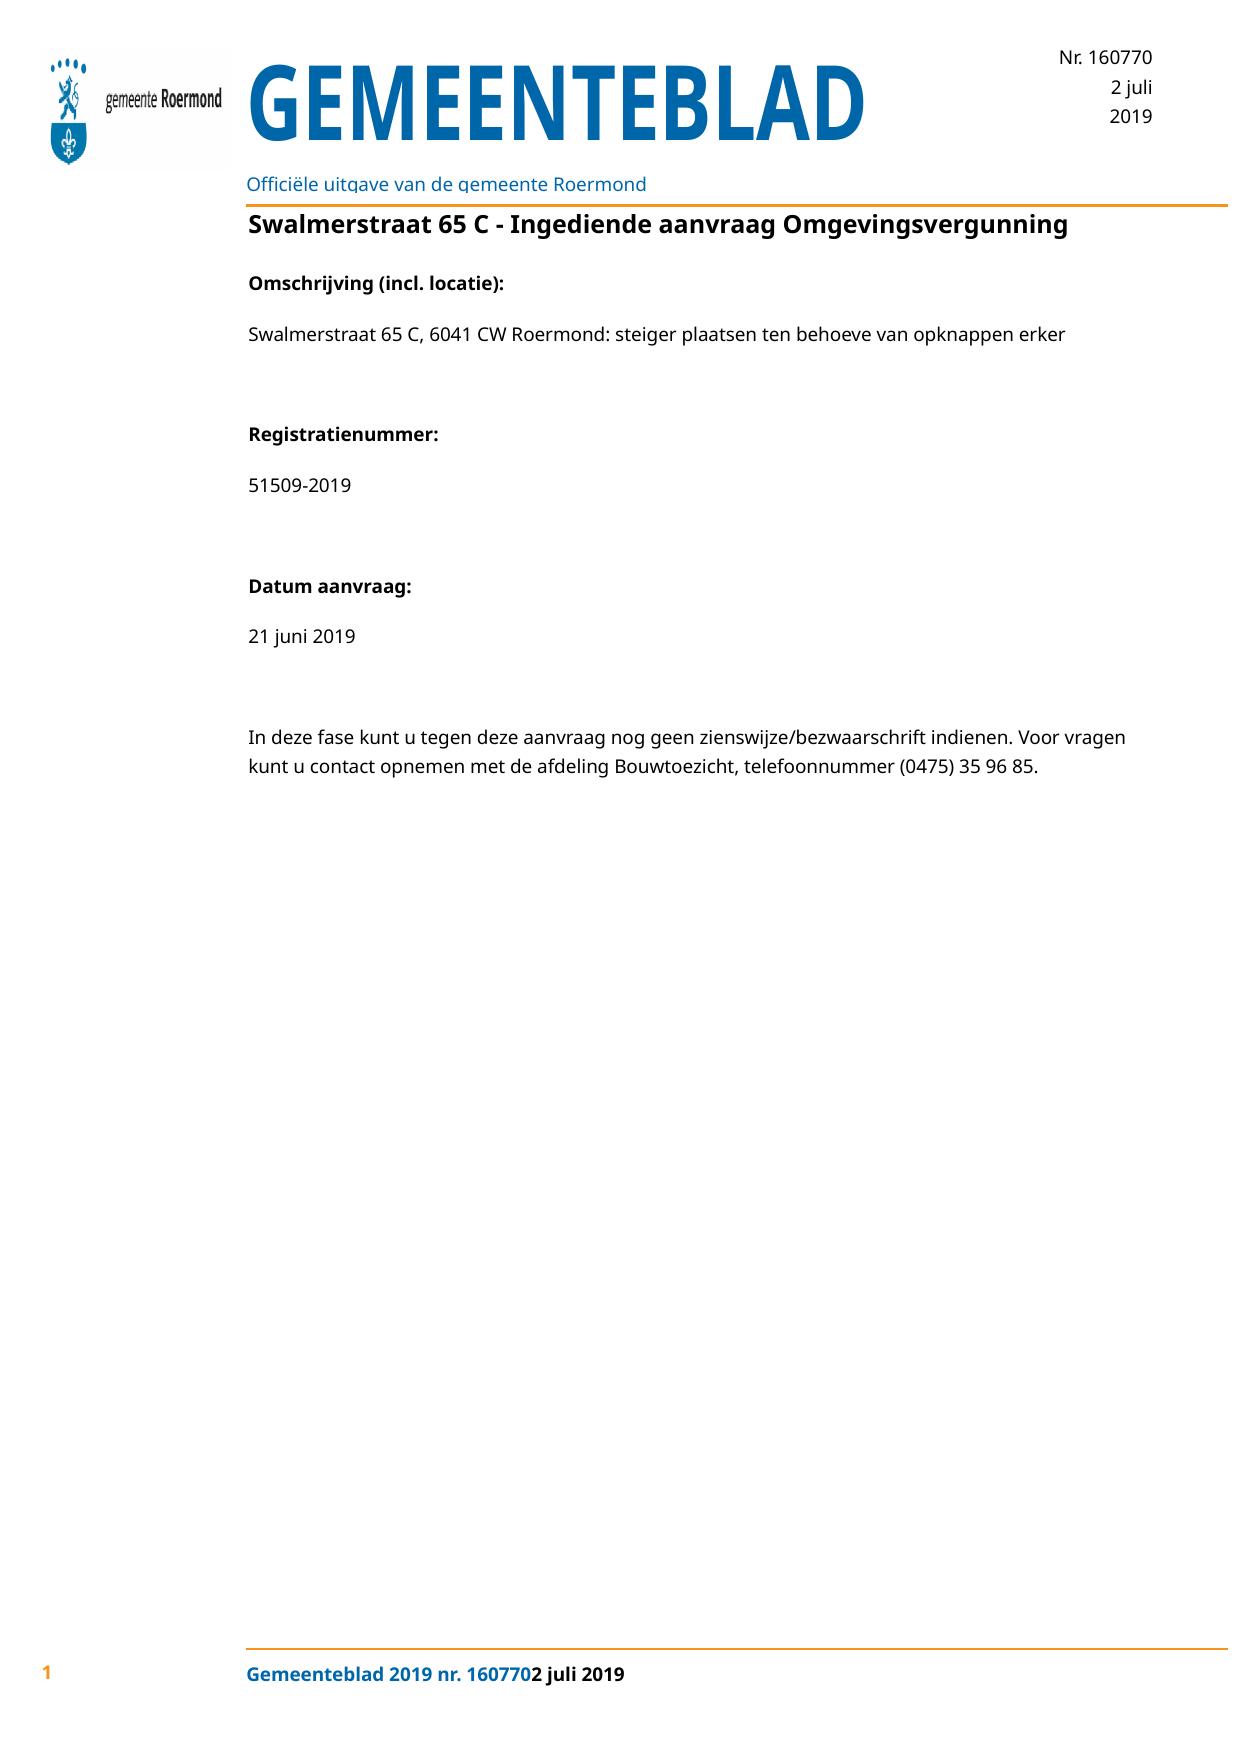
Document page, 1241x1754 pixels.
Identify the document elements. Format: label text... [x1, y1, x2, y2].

text Omschrijving (incl. locatie): [248, 270, 1152, 296]
picture [41, 47, 231, 172]
text Swalmerstraat 65 C - Ingediende aanvraag Omgevingsvergunning [248, 207, 1152, 241]
text 51509-2019 [248, 472, 1152, 498]
text In deze fase kunt u tegen deze aanvraag nog geen zienswijze/bezwaarschrift indienen. Voor vragen kunt u contact opnemen met de afdeling Bouwtoezicht, telefoonnummer (0475) 35 96 85. [248, 724, 1152, 779]
text 21 juni 2019 [248, 623, 1152, 649]
text Swalmerstraat 65 C, 6041 CW Roermond: steiger plaatsen ten behoeve van opknappen erker [248, 321, 1152, 346]
text Registratienummer: [248, 422, 1152, 447]
text Datum aanvraag: [248, 573, 1152, 598]
